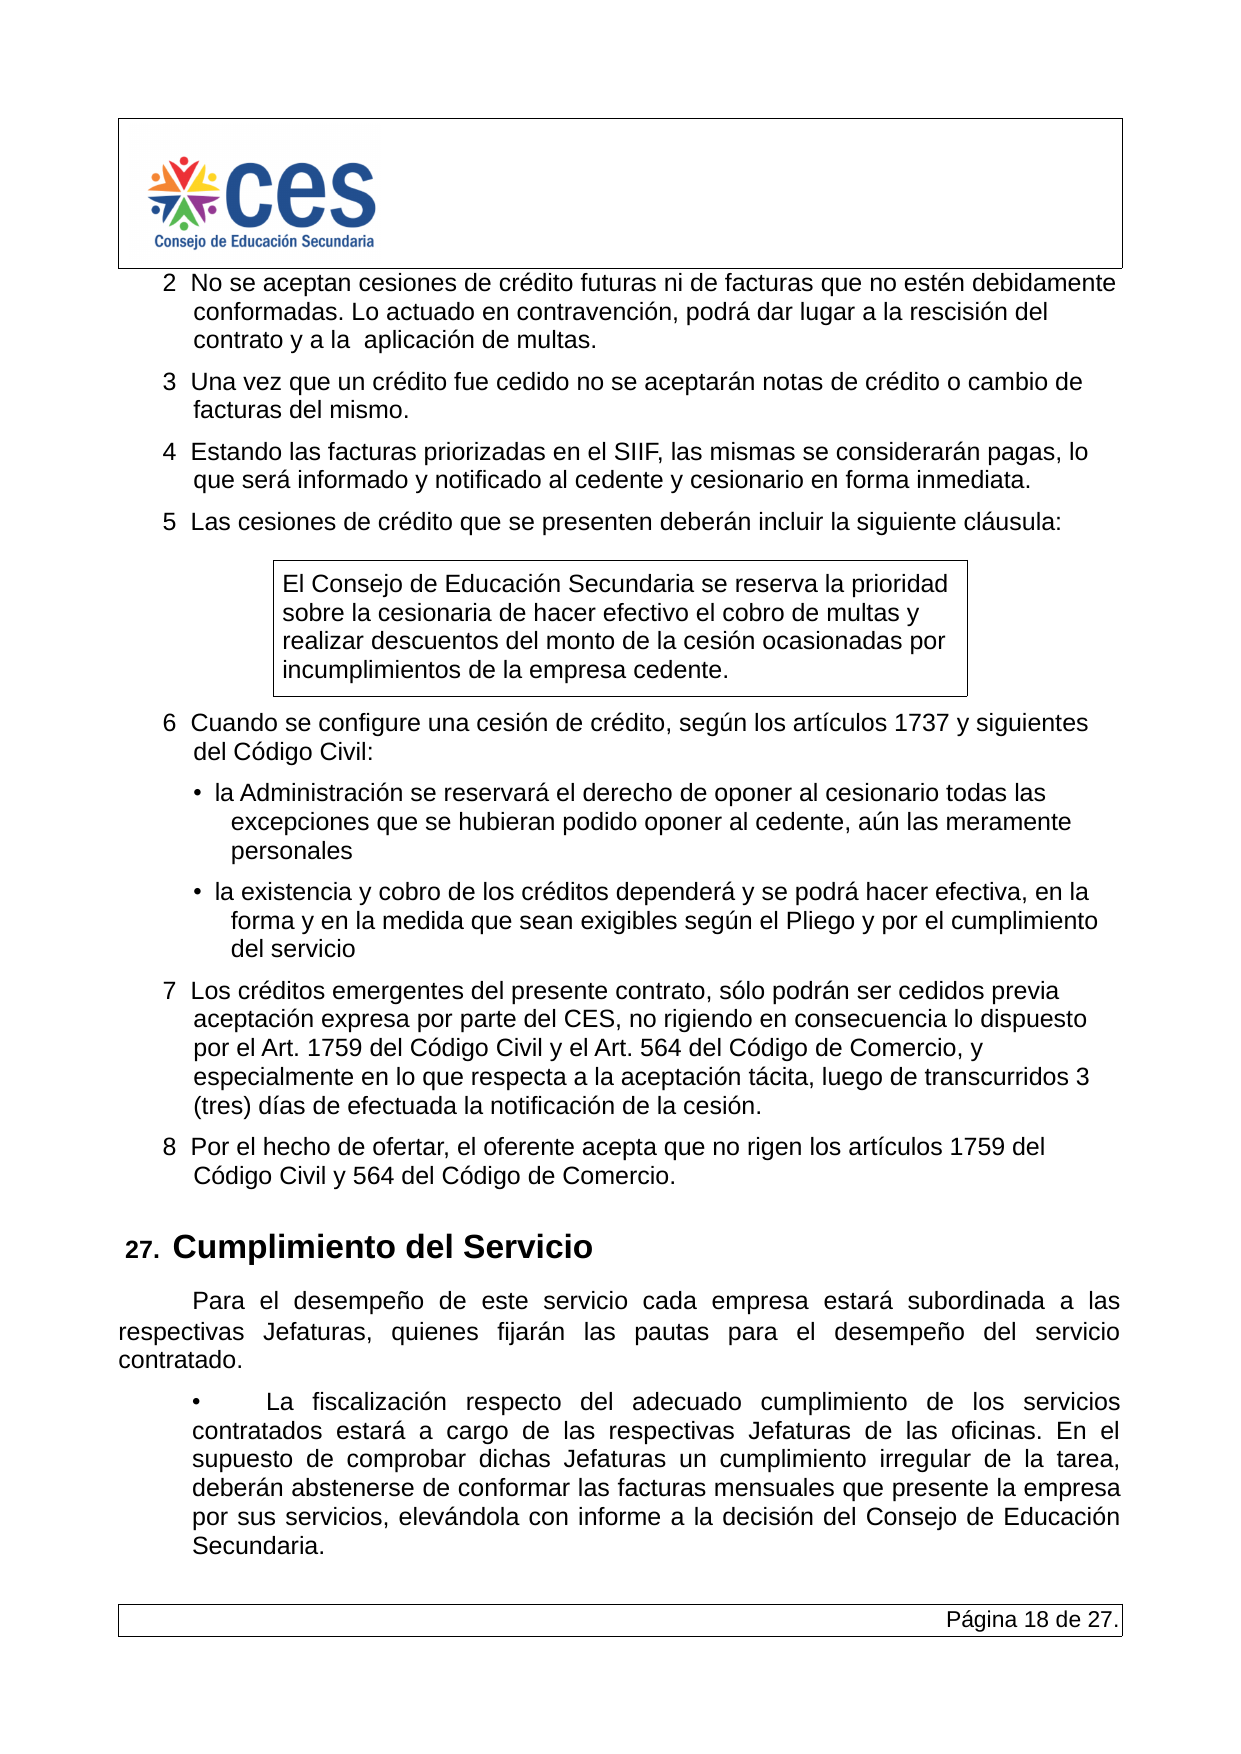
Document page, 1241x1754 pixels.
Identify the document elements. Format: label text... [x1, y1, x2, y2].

list No se aceptan cesiones de crédito futuras ni de facturas que no estén debidamente conformadas. Lo actuado en contravención, podrá dar lugar a la rescisión del contrato y a la aplicación de multas. [156, 269, 1122, 354]
text Para el desempeño de este servicio cada empresa estará subordinada a las respectivas Jefaturas, quienes fijarán las pautas para el desempeño del servicio contratado. [118, 1278, 1122, 1374]
picture [128, 123, 152, 264]
list la existencia y cobro de los créditos dependerá y se podrá hacer efectiva, en la forma y en la medida que sean exigibles según el Pliego y por el cumplimiento del servicio [193, 877, 1122, 963]
list Una vez que un crédito fue cedido no se aceptarán notas de crédito o cambio de facturas del mismo. [156, 367, 1122, 424]
list Por el hecho de ofertar, el oferente acepta que no rigen los artículos 1759 del Código Civil y 564 del Código de Comercio. [156, 1132, 1122, 1189]
list la Administración se reservará el derecho de oponer al cesionario todas las excepciones que se hubieran podido oponer al cedente, aún las meramente personales [193, 778, 1122, 864]
subtitle Cumplimiento del Servicio [118, 1227, 1122, 1266]
list La fiscalización respecto del adecuado cumplimiento de los servicios contratados estará a cargo de las respectivas Jefaturas de las oficinas. En el supuesto de comprobar dichas Jefaturas un cumplimiento irregular de la tarea, deberán abstenerse de conformar las facturas mensuales que presente la empresa por sus servicios, elevándola con informe a la decisión del Consejo de Educación Secundaria. [192, 1387, 1122, 1559]
list Cuando se configure una cesión de crédito, según los artículos 1737 y siguientes del Código Civil: [156, 548, 1122, 766]
list Los créditos emergentes del presente contrato, sólo podrán ser cedidos previa aceptación expresa por parte del CES, no rigiendo en consecuencia lo dispuesto por el Art. 1759 del Código Civil y el Art. 564 del Código de Comercio, y especialmente en lo que respecta a la aceptación tácita, luego de transcurridos 3 (tres) días de efectuada la notificación de la cesión. [156, 976, 1122, 1119]
list Estando las facturas priorizadas en el SIIF, las mismas se considerarán pagas, lo que será informado y notificado al cedente y cesionario en forma inmediata. [156, 437, 1122, 494]
list Las cesiones de crédito que se presenten deberán incluir la siguiente cláusula: [156, 507, 1122, 535]
list El Consejo de Educación Secundaria se reserva la prioridad sobre la cesionaria de hacer efectivo el cobro de multas y realizar descuentos del monto de la cesión ocasionadas por incumplimientos de la empresa cedente. [282, 569, 958, 684]
